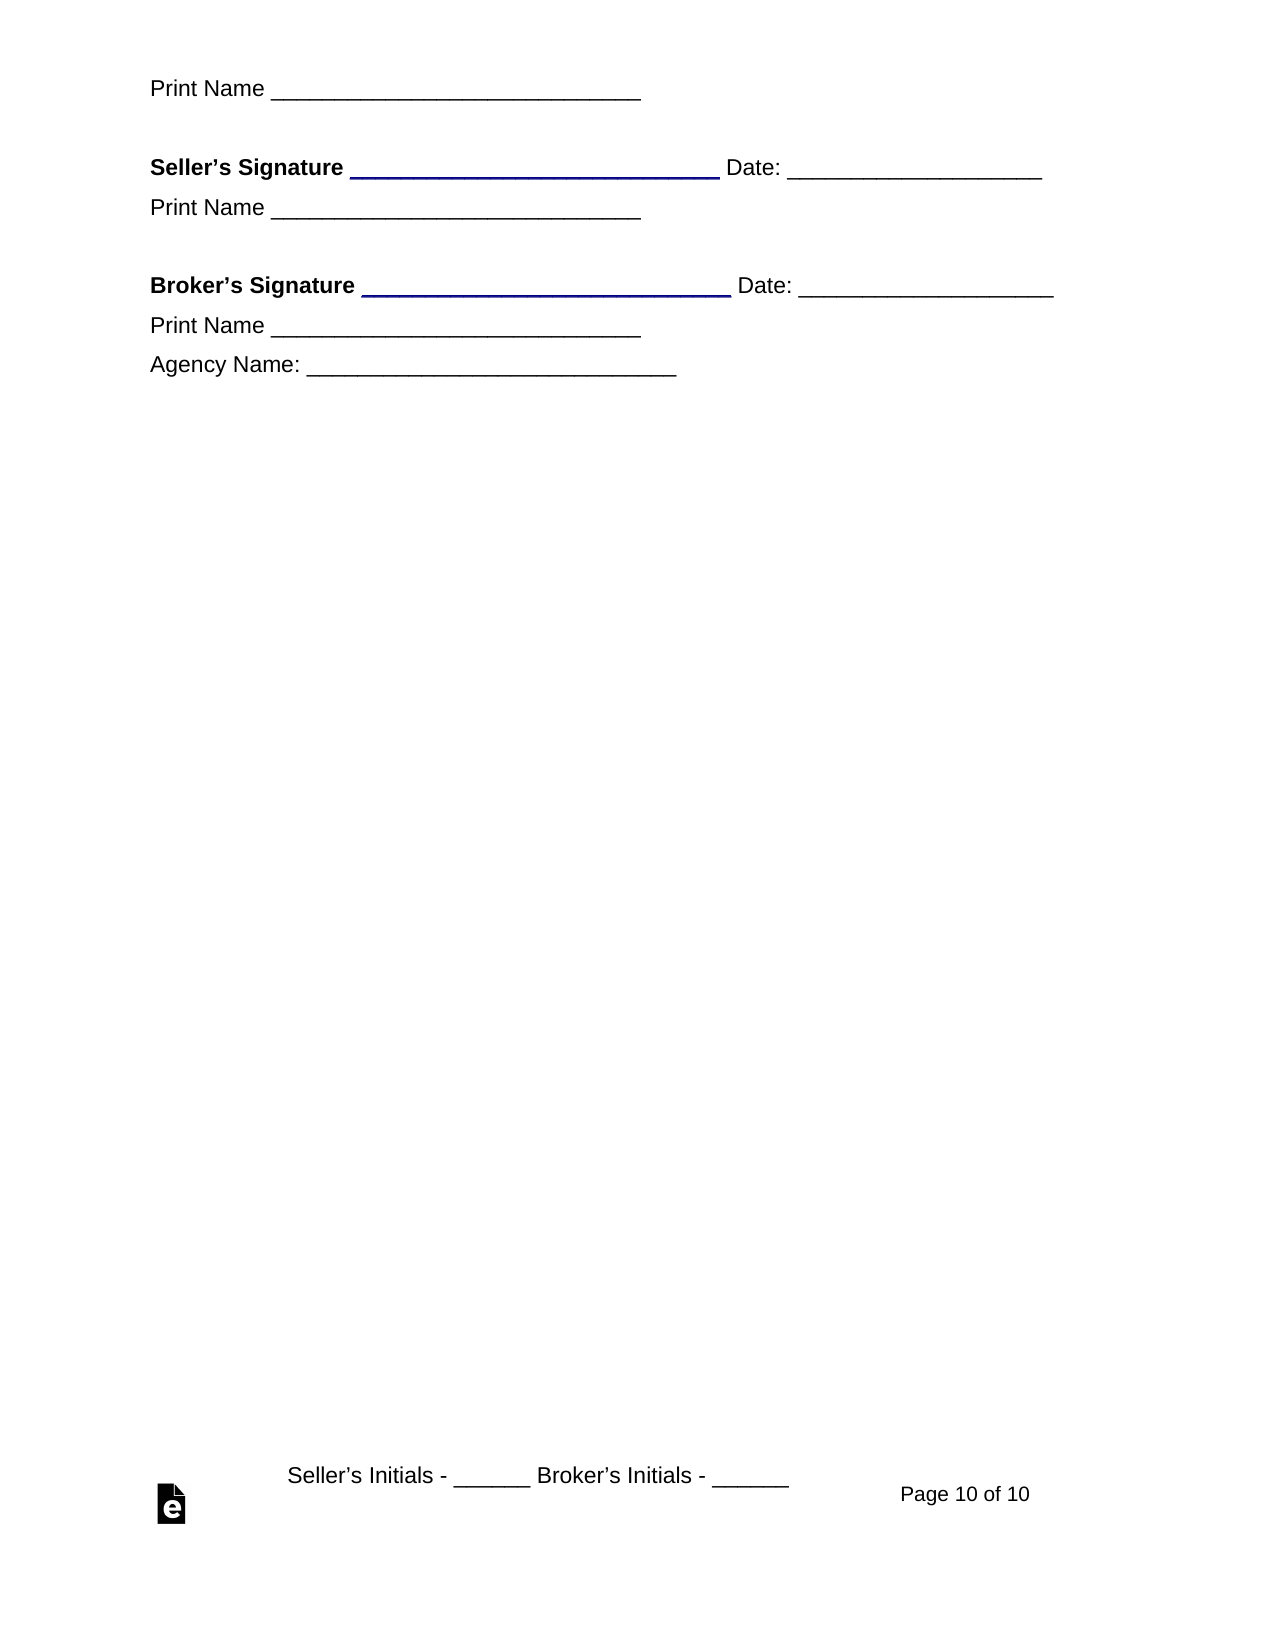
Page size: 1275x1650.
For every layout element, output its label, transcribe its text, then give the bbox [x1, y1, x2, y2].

text Print Name _____________________________ [150, 193, 1125, 220]
text Print Name _____________________________ [150, 312, 1125, 338]
text Broker’s Signature _____________________________ Date: ____________________ [150, 272, 1125, 299]
text Seller’s Signature _____________________________ Date: ____________________ [150, 154, 1125, 180]
text Agency Name: _____________________________ [150, 351, 1125, 378]
text Print Name _____________________________ [150, 75, 1125, 101]
